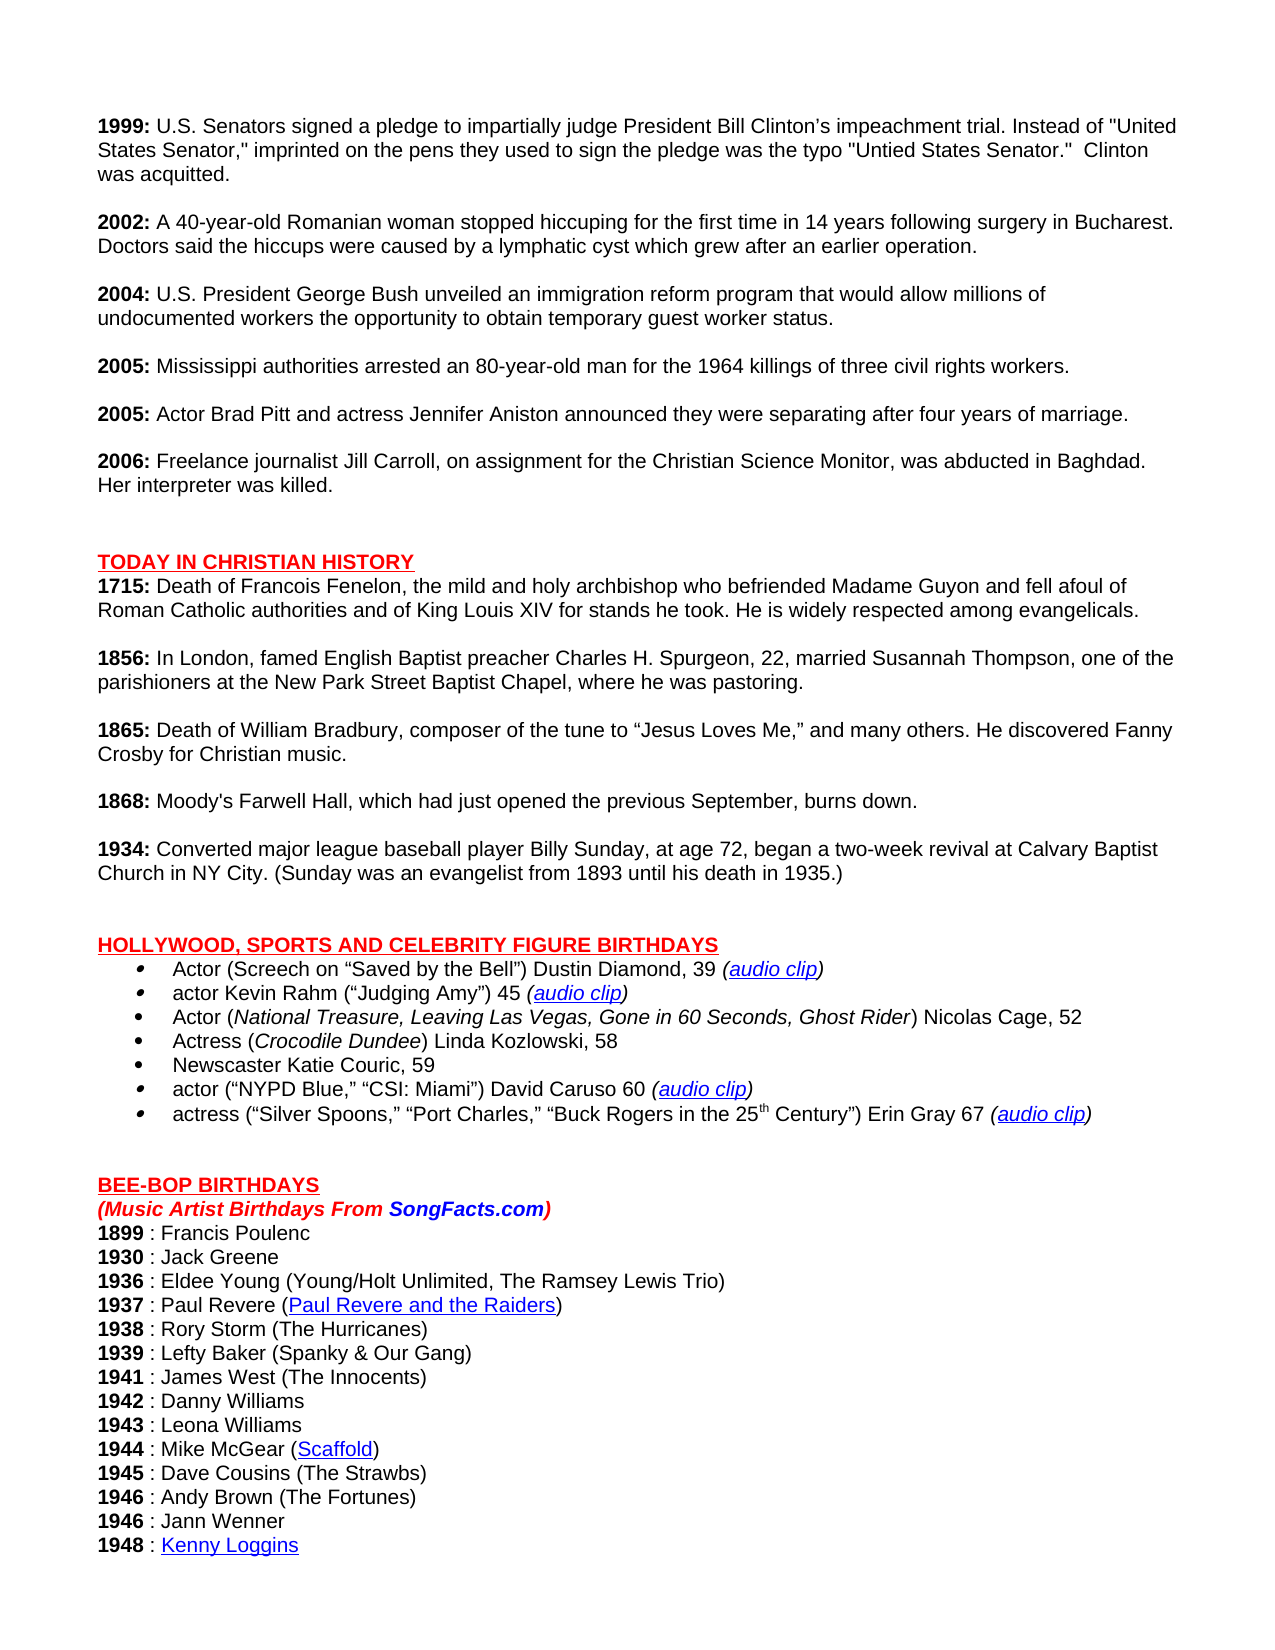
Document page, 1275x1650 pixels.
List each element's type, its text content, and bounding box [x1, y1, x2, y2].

text 2005: Actor Brad Pitt and actress Jennifer Aniston announced they were separating after four years of marriage. [97, 401, 1185, 425]
text 1934: Converted major league baseball player Billy Sunday, at age 72, began a two-week revival at Calvary Baptist Church in NY City. (Sunday was an evangelist from 1893 until his death in 1935.) [97, 837, 1185, 885]
text 1945 : Dave Cousins (The Strawbs) [97, 1461, 1185, 1485]
list actress (“Silver Spoons,” “Port Charles,” “Buck Rogers in the 25th Century”) Erin Gray 67 (audio clip) [135, 1101, 1185, 1125]
text (Music Artist Birthdays From SongFacts.com) [97, 1197, 1185, 1221]
text 1937 : Paul Revere (Paul Revere and the Raiders) [97, 1293, 1185, 1317]
list Actor (Screech on “Saved by the Bell”) Dustin Diamond, 39 (audio clip) [135, 957, 1185, 981]
text 1936 : Eldee Young (Young/Holt Unlimited, The Ramsey Lewis Trio) [97, 1269, 1185, 1293]
text 1948 : Kenny Loggins [97, 1533, 1185, 1557]
text 2002: A 40-year-old Romanian woman stopped hiccuping for the first time in 14 years following surgery in Bucharest. Doctors said the hiccups were caused by a lymphatic cyst which grew after an earlier operation. [97, 210, 1185, 258]
text 1865: Death of William Bradbury, composer of the tune to “Jesus Loves Me,” and many others. He discovered Fanny Crosby for Christian music. [97, 717, 1185, 765]
text 1868: Moody's Farwell Hall, which had just opened the previous September, burns down. [97, 789, 1185, 813]
text 1943 : Leona Williams [97, 1413, 1185, 1437]
text 1930 : Jack Greene [97, 1245, 1185, 1269]
text 1899 : Francis Poulenc [97, 1221, 1185, 1245]
text HOLLYWOOD, SPORTS AND CELEBRITY FIGURE BIRTHDAYS [97, 933, 1185, 957]
text 2006: Freelance journalist Jill Carroll, on assignment for the Christian Science Monitor, was abducted in Baghdad. Her interpreter was killed. [97, 449, 1185, 497]
text 1939 : Lefty Baker (Spanky & Our Gang) [97, 1341, 1185, 1365]
list Actress (Crocodile Dundee) Linda Kozlowski, 58 [135, 1029, 1185, 1053]
list Actor (National Treasure, Leaving Las Vegas, Gone in 60 Seconds, Ghost Rider) Nicolas Cage, 52 [135, 1005, 1185, 1029]
text 1944 : Mike McGear (Scaffold) [97, 1437, 1185, 1461]
text 1999: U.S. Senators signed a pledge to impartially judge President Bill Clinton’s impeachment trial. Instead of "United States Senator," imprinted on the pens they used to sign the pledge was the typo "Untied States Senator." Clinton was acquitted. [97, 114, 1185, 186]
text 1946 : Andy Brown (The Fortunes) [97, 1485, 1185, 1509]
text 1938 : Rory Storm (The Hurricanes) [97, 1317, 1185, 1341]
text 2004: U.S. President George Bush unveiled an immigration reform program that would allow millions of undocumented workers the opportunity to obtain temporary guest worker status. [97, 282, 1185, 329]
text 1942 : Danny Williams [97, 1389, 1185, 1413]
list Newscaster Katie Couric, 59 [135, 1053, 1185, 1077]
text 2005: Mississippi authorities arrested an 80-year-old man for the 1964 killings of three civil rights workers. [97, 353, 1185, 377]
text 1715: Death of Francois Fenelon, the mild and holy archbishop who befriended Madame Guyon and fell afoul of Roman Catholic authorities and of King Louis XIV for stands he took. He is widely respected among evangelicals. [97, 574, 1185, 622]
text 1941 : James West (The Innocents) [97, 1365, 1185, 1389]
text 1856: In London, famed English Baptist preacher Charles H. Spurgeon, 22, married Susannah Thompson, one of the parishioners at the New Park Street Baptist Chapel, where he was pastoring. [97, 646, 1185, 693]
list actor Kevin Rahm (“Judging Amy”) 45 (audio clip) [135, 981, 1185, 1005]
text TODAY IN CHRISTIAN HISTORY [97, 550, 1185, 574]
list actor (“NYPD Blue,” “CSI: Miami”) David Caruso 60 (audio clip) [135, 1077, 1185, 1101]
text BEE-BOP BIRTHDAYS [97, 1173, 1185, 1197]
text 1946 : Jann Wenner [97, 1509, 1185, 1533]
